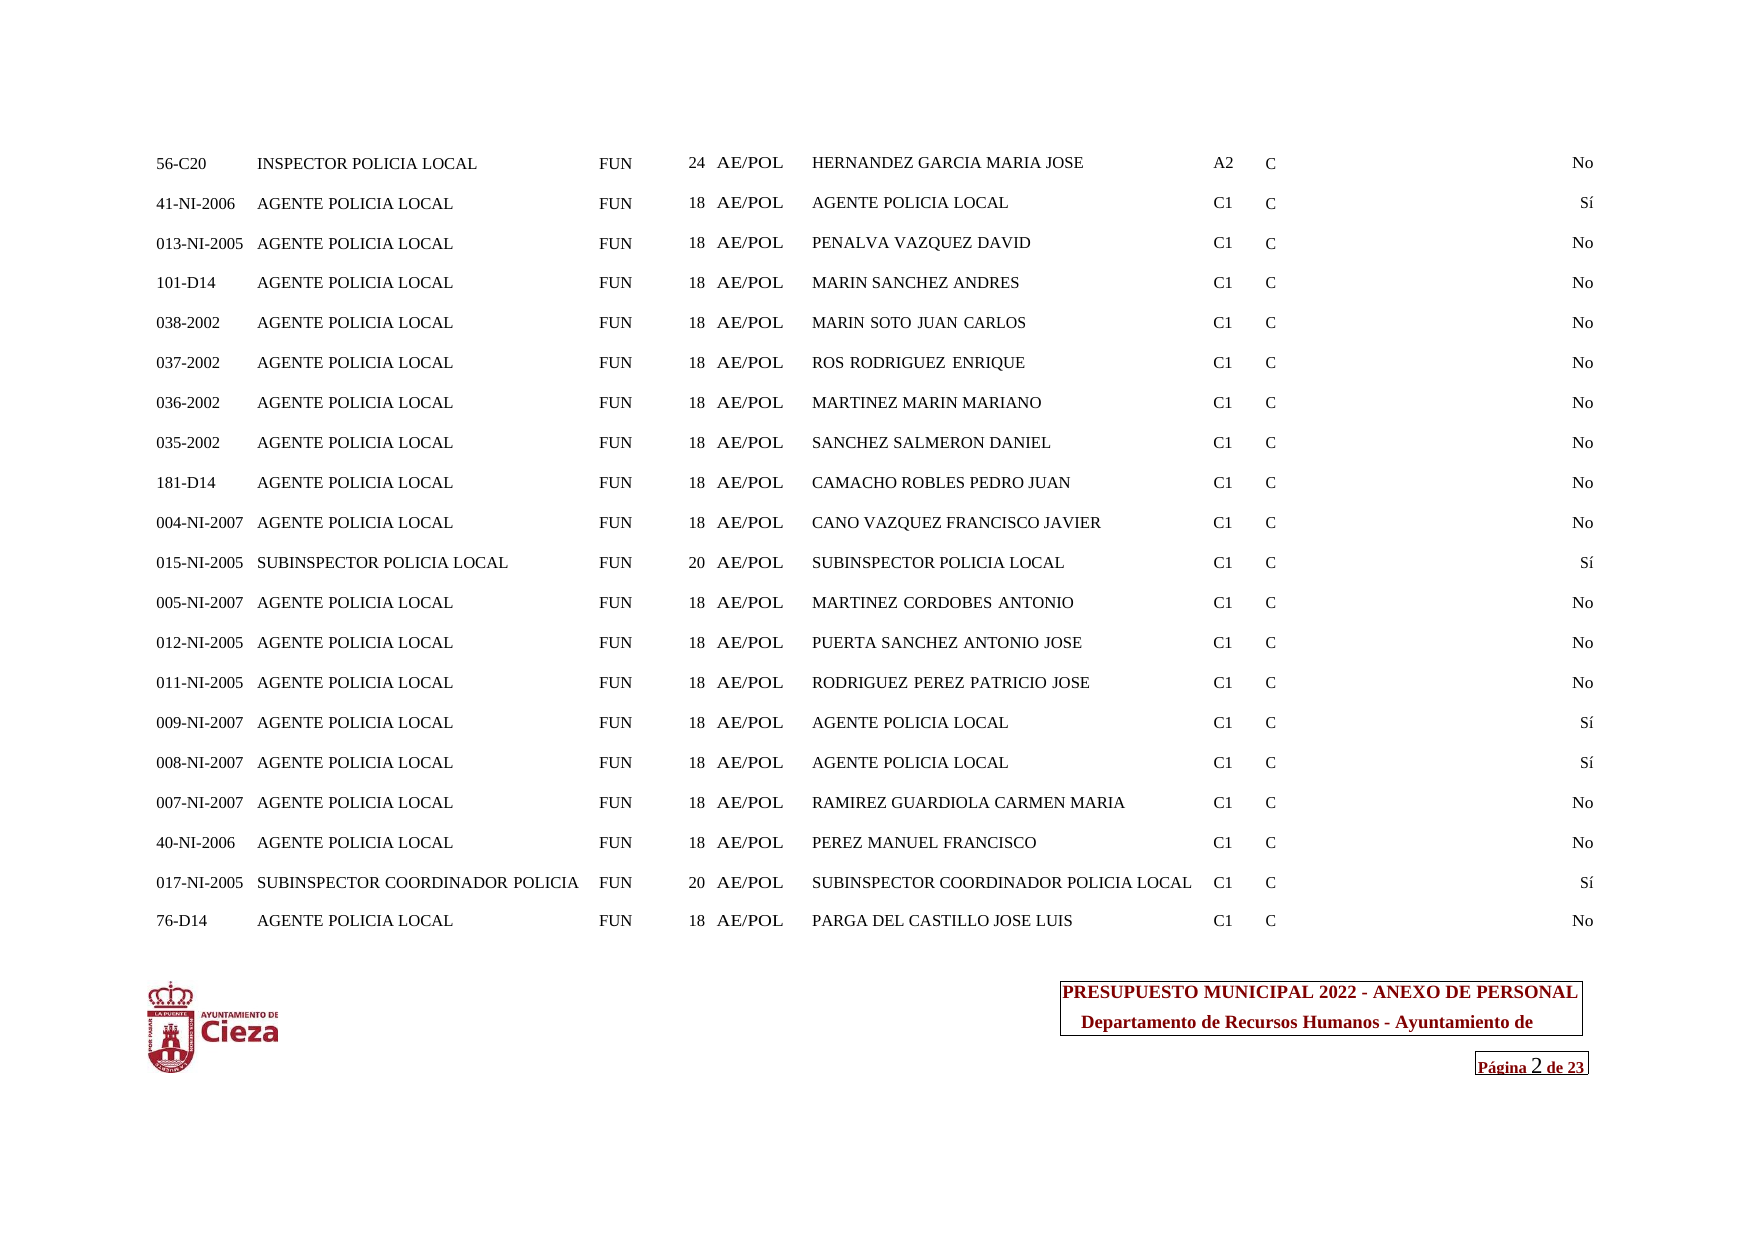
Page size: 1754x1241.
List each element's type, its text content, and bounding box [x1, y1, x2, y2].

table_cell FUN [590, 623, 661, 663]
table_cell AE/POL [711, 384, 796, 423]
table_cell FUN [590, 823, 661, 863]
table_cell C [1249, 184, 1424, 224]
table_cell 004-NI-2007 [151, 504, 248, 543]
table_cell FUN [590, 504, 661, 543]
table_header A2 [1204, 155, 1249, 184]
table_header FUN [590, 155, 661, 184]
table_cell AGENTE POLICIA LOCAL [249, 184, 590, 224]
table_cell AGENTE POLICIA LOCAL [249, 903, 590, 933]
table_cell 18 [661, 663, 711, 703]
table_cell FUN [590, 184, 661, 224]
table_cell C1 [1204, 464, 1249, 503]
table_cell 035-2002 [151, 424, 248, 463]
table_cell 41-NI-2006 [151, 184, 248, 224]
table_cell AGENTE POLICIA LOCAL [249, 424, 590, 463]
table_cell 18 [661, 304, 711, 344]
table_cell AGENTE POLICIA LOCAL [249, 264, 590, 304]
table_cell SANCHEZ SALMERON DANIEL [796, 424, 1204, 463]
picture [147, 980, 279, 1073]
table_cell PEREZ MANUEL FRANCISCO [796, 823, 1204, 863]
table_cell FUN [590, 264, 661, 304]
table_header AE/POL [711, 155, 796, 184]
table_cell AGENTE POLICIA LOCAL [249, 224, 590, 264]
table_cell FUN [590, 304, 661, 344]
table_cell C1 [1204, 424, 1249, 463]
table_cell No [1424, 903, 1599, 933]
table_cell AGENTE POLICIA LOCAL [249, 384, 590, 423]
table_cell C1 [1204, 304, 1249, 344]
table_cell AE/POL [711, 743, 796, 783]
table_cell C [1249, 424, 1424, 463]
table_cell AGENTE POLICIA LOCAL [249, 304, 590, 344]
table_cell AGENTE POLICIA LOCAL [796, 184, 1204, 224]
table_cell FUN [590, 903, 661, 933]
table_cell MARIN SANCHEZ ANDRES [796, 264, 1204, 304]
table_cell CANO VAZQUEZ FRANCISCO JAVIER [796, 504, 1204, 543]
table_cell FUN [590, 743, 661, 783]
table_cell AGENTE POLICIA LOCAL [249, 823, 590, 863]
table_cell C1 [1204, 783, 1249, 823]
table_cell C [1249, 703, 1424, 743]
table_cell AE/POL [711, 504, 796, 543]
table_cell No [1424, 264, 1599, 304]
table_cell AE/POL [711, 663, 796, 703]
table_cell AE/POL [711, 623, 796, 663]
table_cell 18 [661, 823, 711, 863]
table_cell AE/POL [711, 783, 796, 823]
table_cell 005-NI-2007 [151, 584, 248, 623]
table_cell C1 [1204, 384, 1249, 423]
table_cell 037-2002 [151, 344, 248, 384]
table_cell FUN [590, 424, 661, 463]
table_cell FUN [590, 344, 661, 384]
table_cell 008-NI-2007 [151, 743, 248, 783]
table_cell 18 [661, 584, 711, 623]
table_header No [1424, 155, 1599, 184]
table_cell PARGA DEL CASTILLO JOSE LUIS [796, 903, 1204, 933]
table_cell 76-D14 [151, 903, 248, 933]
table_cell FUN [590, 863, 661, 903]
table_cell 036-2002 [151, 384, 248, 423]
table_cell C1 [1204, 584, 1249, 623]
table_cell FUN [590, 544, 661, 583]
table_cell ROS RODRIGUEZ ENRIQUE [796, 344, 1204, 384]
table_cell 009-NI-2007 [151, 703, 248, 743]
table_cell 011-NI-2005 [151, 663, 248, 703]
table_cell C [1249, 344, 1424, 384]
table_cell Sí [1424, 743, 1599, 783]
table_cell C1 [1204, 663, 1249, 703]
table_cell C [1249, 863, 1424, 903]
table_cell No [1424, 424, 1599, 463]
table_cell C1 [1204, 703, 1249, 743]
table_header HERNANDEZ GARCIA MARIA JOSE [796, 155, 1204, 184]
table_cell SUBINSPECTOR POLICIA LOCAL [249, 544, 590, 583]
table_header 56-C20 [151, 155, 248, 184]
table_cell MARTINEZ MARIN MARIANO [796, 384, 1204, 423]
table_cell PUERTA SANCHEZ ANTONIO JOSE [796, 623, 1204, 663]
table_cell No [1424, 623, 1599, 663]
table_cell 18 [661, 384, 711, 423]
table_cell AGENTE POLICIA LOCAL [249, 663, 590, 703]
table_cell AE/POL [711, 584, 796, 623]
table_cell FUN [590, 663, 661, 703]
table_cell 40-NI-2006 [151, 823, 248, 863]
table_cell 18 [661, 504, 711, 543]
table_cell No [1424, 344, 1599, 384]
table_cell 18 [661, 783, 711, 823]
table_cell RAMIREZ GUARDIOLA CARMEN MARIA [796, 783, 1204, 823]
table_cell 18 [661, 224, 711, 264]
table_cell C1 [1204, 224, 1249, 264]
table_cell AGENTE POLICIA LOCAL [249, 743, 590, 783]
table_cell MARTINEZ CORDOBES ANTONIO [796, 584, 1204, 623]
table_cell AE/POL [711, 823, 796, 863]
table_cell AGENTE POLICIA LOCAL [249, 344, 590, 384]
table_cell AGENTE POLICIA LOCAL [249, 504, 590, 543]
table_cell C [1249, 743, 1424, 783]
table_cell C [1249, 584, 1424, 623]
table_cell AGENTE POLICIA LOCAL [249, 623, 590, 663]
table_cell 18 [661, 264, 711, 304]
table_header INSPECTOR POLICIA LOCAL [249, 155, 590, 184]
table_cell C [1249, 224, 1424, 264]
table_cell AGENTE POLICIA LOCAL [249, 584, 590, 623]
table_cell FUN [590, 783, 661, 823]
table_cell 015-NI-2005 [151, 544, 248, 583]
table_cell FUN [590, 384, 661, 423]
table_cell C [1249, 264, 1424, 304]
table_cell 101-D14 [151, 264, 248, 304]
table_cell No [1424, 224, 1599, 264]
table_cell 012-NI-2005 [151, 623, 248, 663]
table_cell C1 [1204, 623, 1249, 663]
table_header 24 [661, 155, 711, 184]
table_cell C [1249, 783, 1424, 823]
table_cell FUN [590, 224, 661, 264]
table_cell C [1249, 504, 1424, 543]
table_cell 18 [661, 344, 711, 384]
table_cell 18 [661, 464, 711, 503]
table_cell AGENTE POLICIA LOCAL [796, 703, 1204, 743]
table_cell FUN [590, 464, 661, 503]
table_cell Sí [1424, 544, 1599, 583]
table_cell 18 [661, 424, 711, 463]
table_cell No [1424, 584, 1599, 623]
table_cell 18 [661, 623, 711, 663]
table_cell MARIN SOTO JUAN CARLOS [796, 304, 1204, 344]
table_header C [1249, 155, 1424, 184]
table_cell AGENTE POLICIA LOCAL [249, 464, 590, 503]
table_cell 18 [661, 903, 711, 933]
table_cell AE/POL [711, 544, 796, 583]
table_cell SUBINSPECTOR COORDINADOR POLICIA [249, 863, 590, 903]
table_cell 20 [661, 544, 711, 583]
table_cell C1 [1204, 264, 1249, 304]
table_cell AGENTE POLICIA LOCAL [249, 703, 590, 743]
table_cell 18 [661, 703, 711, 743]
table_cell 038-2002 [151, 304, 248, 344]
table_cell AE/POL [711, 424, 796, 463]
table_cell FUN [590, 584, 661, 623]
table_cell No [1424, 304, 1599, 344]
table_cell C [1249, 304, 1424, 344]
table_cell No [1424, 823, 1599, 863]
table_cell C1 [1204, 743, 1249, 783]
table_cell AE/POL [711, 464, 796, 503]
table_cell 013-NI-2005 [151, 224, 248, 264]
table_cell No [1424, 663, 1599, 703]
table_cell AE/POL [711, 903, 796, 933]
table_cell C1 [1204, 184, 1249, 224]
table_cell C [1249, 903, 1424, 933]
table_cell AE/POL [711, 863, 796, 903]
table_cell C [1249, 823, 1424, 863]
table_cell FUN [590, 703, 661, 743]
table_cell 20 [661, 863, 711, 903]
table_cell AGENTE POLICIA LOCAL [249, 783, 590, 823]
table_cell C [1249, 464, 1424, 503]
table_cell AE/POL [711, 304, 796, 344]
table_cell AGENTE POLICIA LOCAL [796, 743, 1204, 783]
table_cell AE/POL [711, 703, 796, 743]
table_cell C [1249, 544, 1424, 583]
table_cell C1 [1204, 544, 1249, 583]
table_cell CAMACHO ROBLES PEDRO JUAN [796, 464, 1204, 503]
table_cell AE/POL [711, 184, 796, 224]
table_cell C1 [1204, 863, 1249, 903]
table_cell AE/POL [711, 264, 796, 304]
table_cell C1 [1204, 903, 1249, 933]
table_cell C [1249, 623, 1424, 663]
table_cell C1 [1204, 504, 1249, 543]
table_cell C [1249, 663, 1424, 703]
table_cell AE/POL [711, 224, 796, 264]
table_cell SUBINSPECTOR COORDINADOR POLICIA LOCAL [796, 863, 1204, 903]
table_cell 017-NI-2005 [151, 863, 248, 903]
table_cell AE/POL [711, 344, 796, 384]
table_cell C1 [1204, 823, 1249, 863]
table_cell C [1249, 384, 1424, 423]
table_cell Sí [1424, 703, 1599, 743]
table_cell No [1424, 504, 1599, 543]
table_cell Sí [1424, 184, 1599, 224]
table_cell Sí [1424, 863, 1599, 903]
table_cell No [1424, 384, 1599, 423]
table_cell No [1424, 783, 1599, 823]
table_cell SUBINSPECTOR POLICIA LOCAL [796, 544, 1204, 583]
table_cell No [1424, 464, 1599, 503]
table_cell 007-NI-2007 [151, 783, 248, 823]
table_cell C1 [1204, 344, 1249, 384]
table_cell 18 [661, 743, 711, 783]
table_cell PENALVA VAZQUEZ DAVID [796, 224, 1204, 264]
table_cell 181-D14 [151, 464, 248, 503]
table_cell 18 [661, 184, 711, 224]
table_cell RODRIGUEZ PEREZ PATRICIO JOSE [796, 663, 1204, 703]
